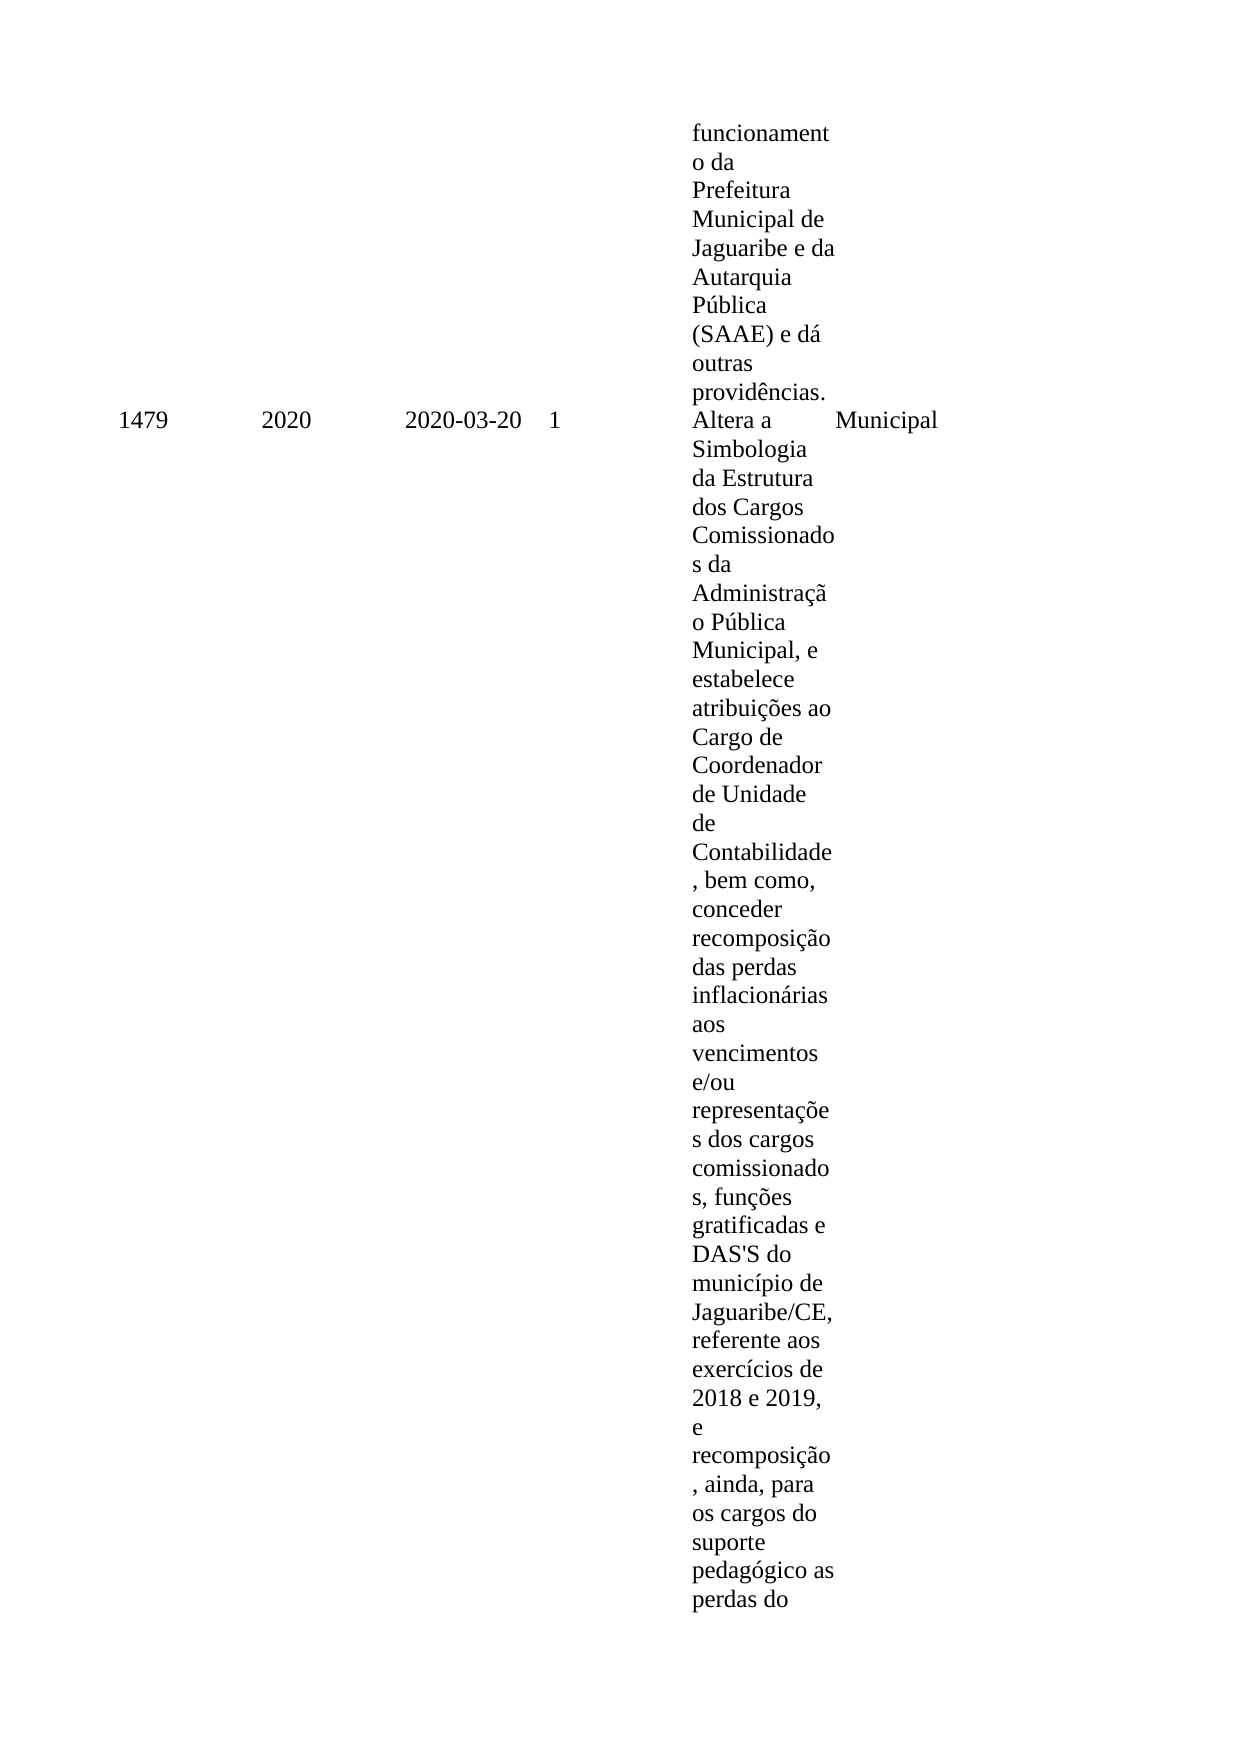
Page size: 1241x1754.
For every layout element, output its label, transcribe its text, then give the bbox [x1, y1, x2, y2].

table_cell 2020-03-20 [405, 406, 548, 1613]
table_cell funcionamento da Prefeitura Municipal de Jaguaribe e da Autarquia Pública (SAAE) e dá outras providências. [692, 118, 835, 406]
table_cell [548, 118, 692, 406]
table_cell [835, 118, 979, 406]
table_cell [261, 118, 405, 406]
table_cell [405, 118, 548, 406]
table_cell [979, 118, 1122, 406]
table_cell 1 [548, 406, 692, 1613]
table_cell 1479 [118, 406, 261, 1613]
table_cell [118, 118, 261, 406]
table_cell Municipal [835, 406, 979, 1613]
table_cell [979, 406, 1122, 1613]
table_cell 2020 [261, 406, 405, 1613]
table_cell Altera a Simbologia da Estrutura dos Cargos Comissionados da Administração Pública Municipal, e estabelece atribuições ao Cargo de Coordenador de Unidade de Contabilidade, bem como, conceder recomposição das perdas inflacionárias aos vencimentos e/ou representações dos cargos comissionados, funções gratificadas e DAS'S do município de Jaguaribe/CE, referente aos exercícios de 2018 e 2019, e recomposição, ainda, para os cargos do suporte pedagógico as perdas do [692, 406, 835, 1613]
